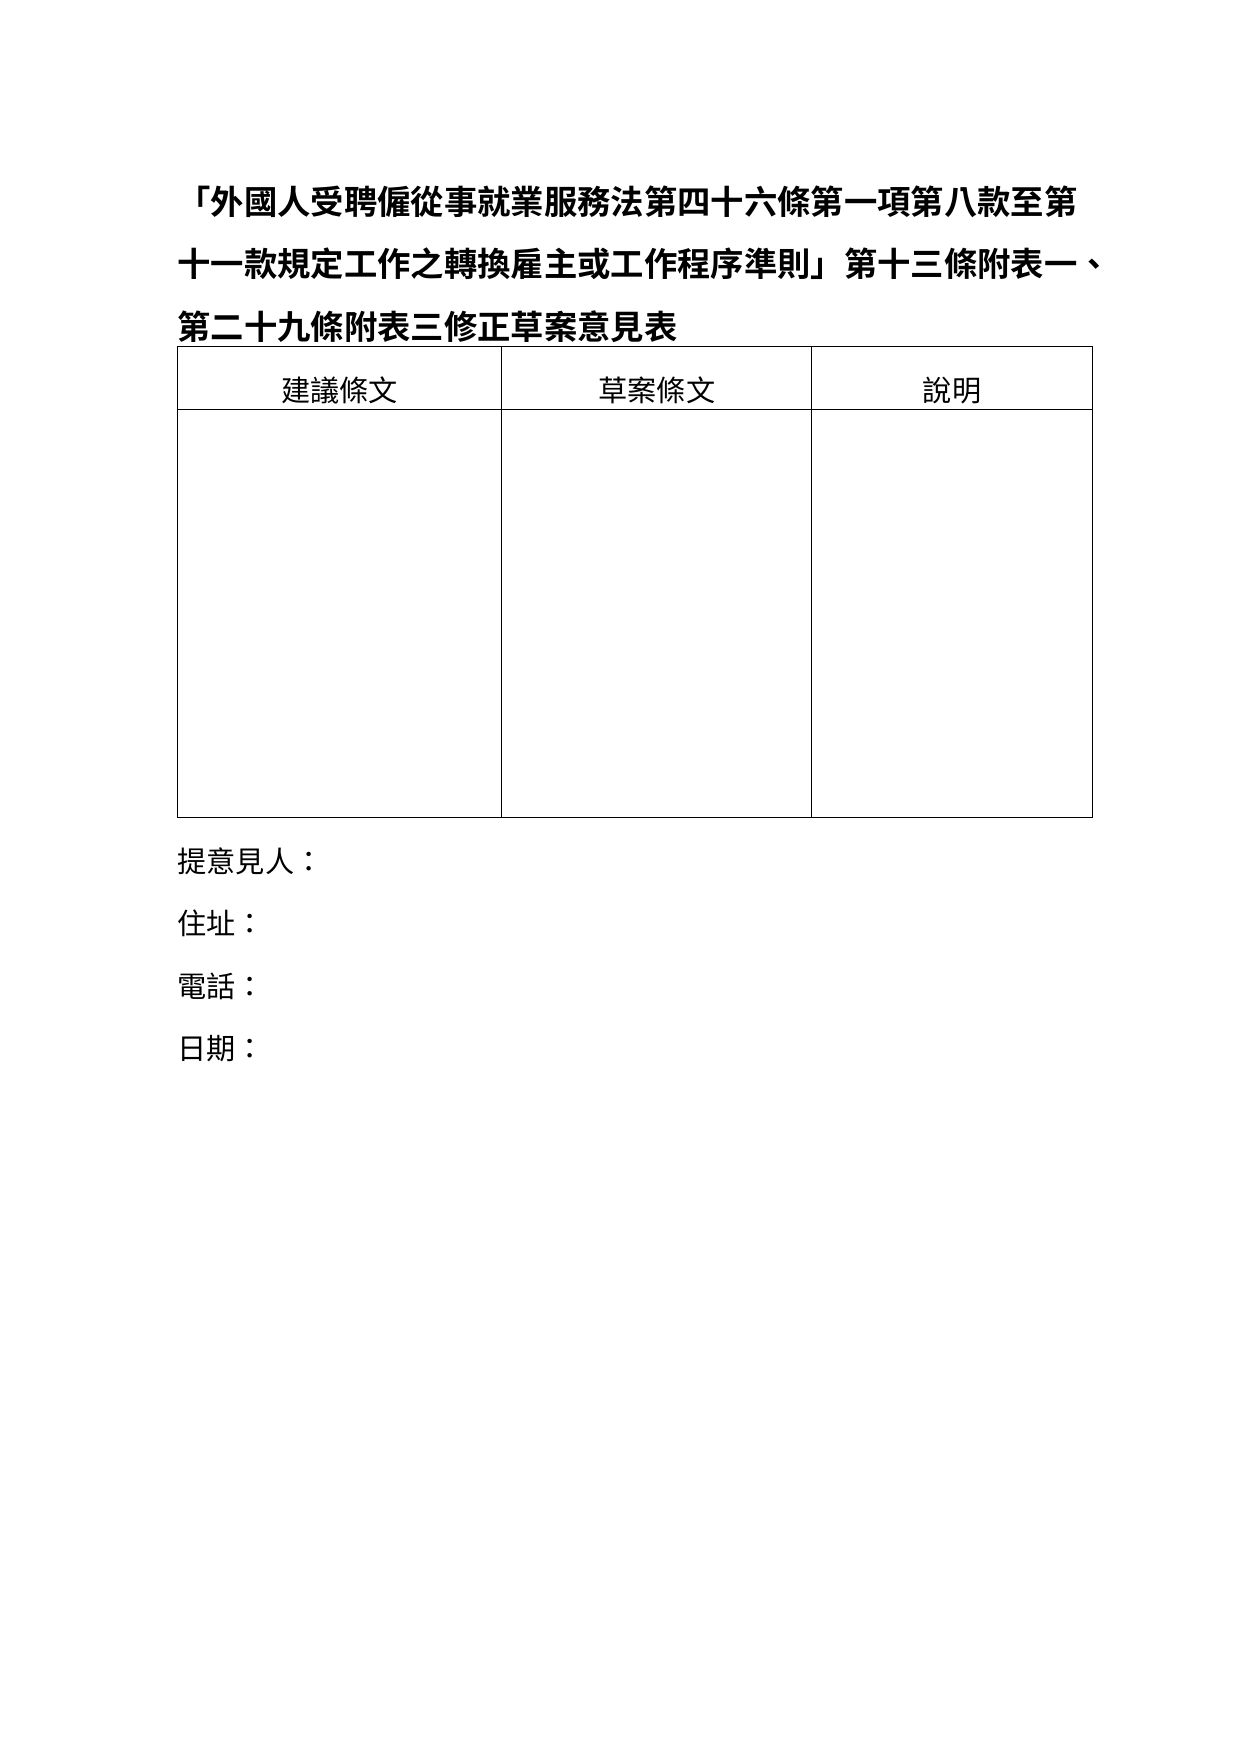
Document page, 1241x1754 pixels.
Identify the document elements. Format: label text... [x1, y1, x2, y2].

table_header 草案條文 [502, 347, 811, 409]
text 日期： [177, 1005, 1092, 1068]
table_header 建議條文 [178, 347, 501, 409]
text 「外國人受聘僱從事就業服務法第四十六條第一項第八款至第十一款規定工作之轉換雇主或工作程序準則」第十三條附表一、第二十九條附表三修正草案意見表 [177, 158, 1092, 346]
table_cell [178, 410, 501, 817]
table_header 說明 [812, 347, 1092, 409]
text 電話： [177, 943, 1092, 1005]
table_cell [812, 410, 1092, 817]
text 住址： [177, 880, 1092, 943]
table_cell [502, 410, 811, 817]
text 提意見人： [177, 818, 1092, 880]
